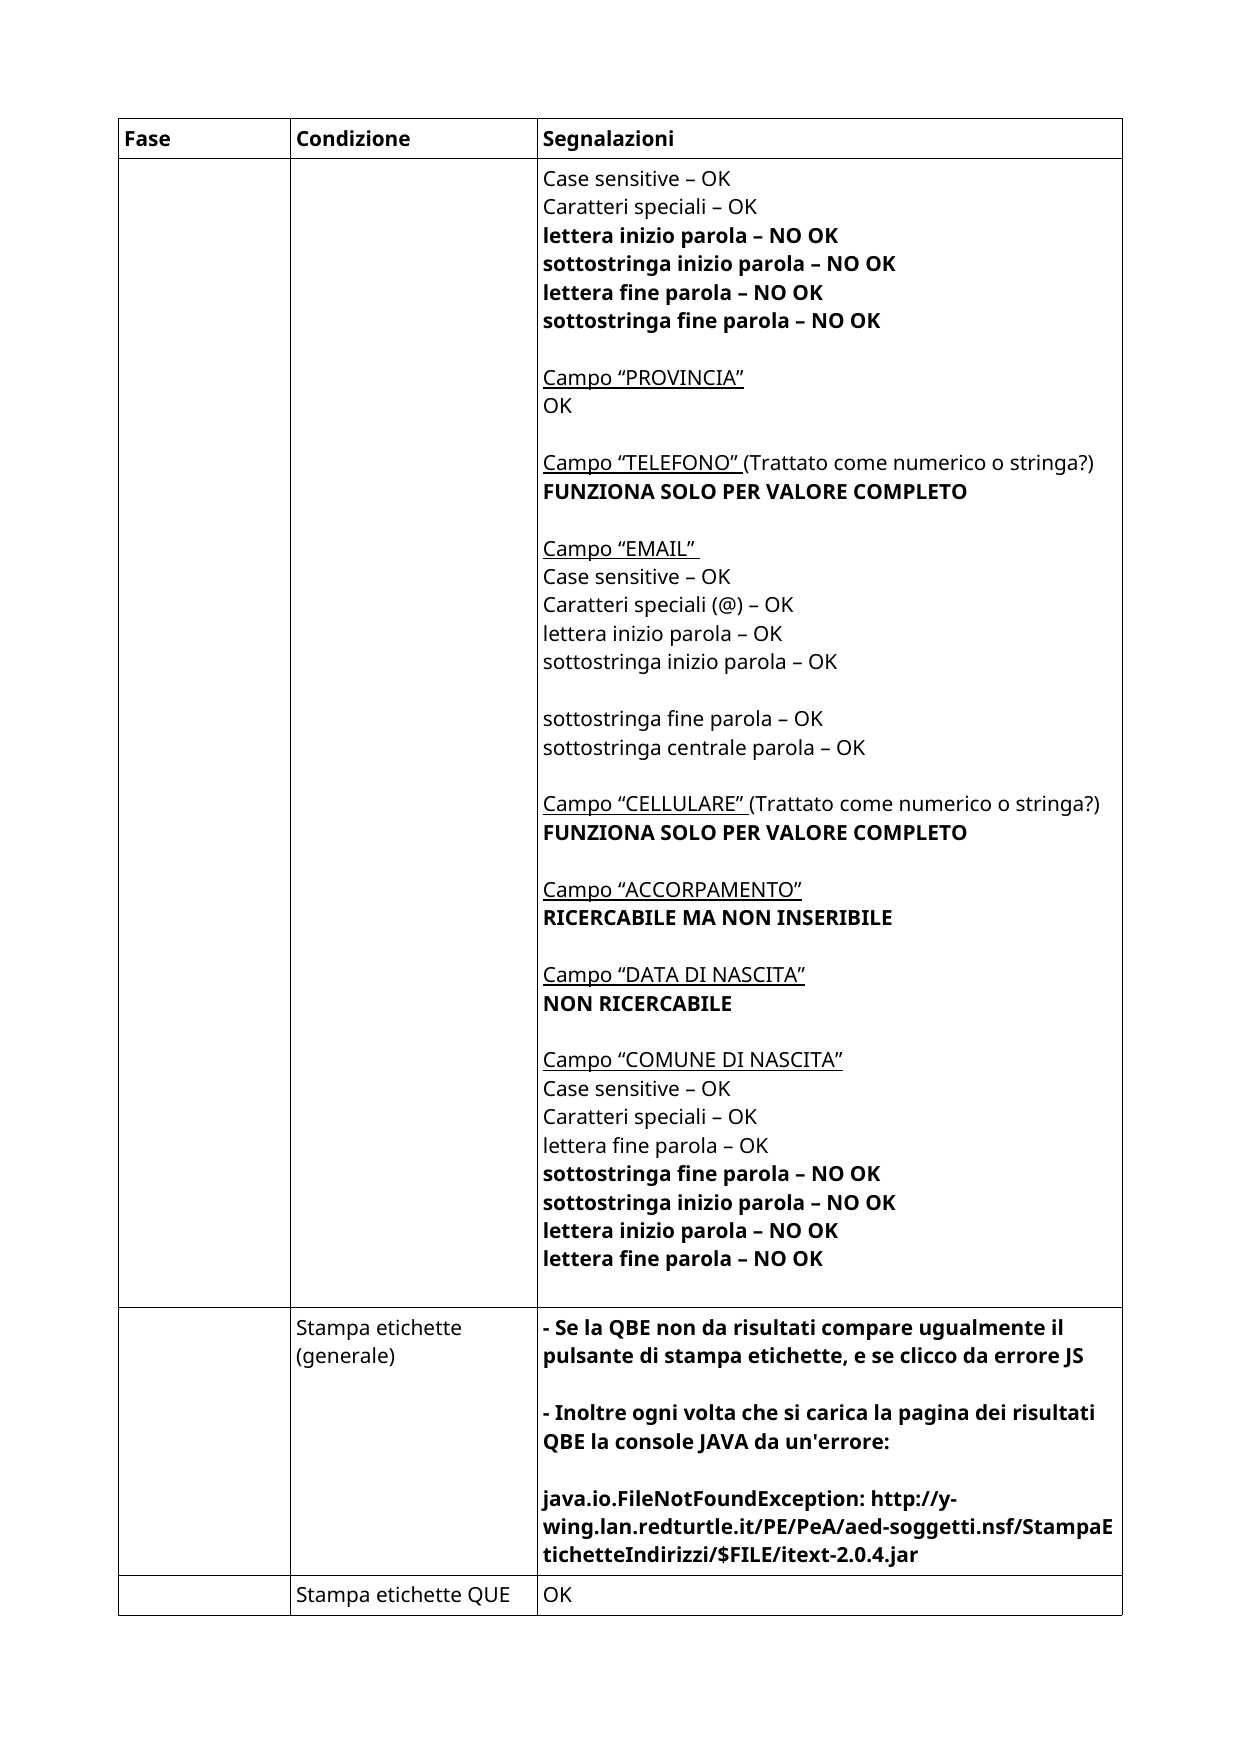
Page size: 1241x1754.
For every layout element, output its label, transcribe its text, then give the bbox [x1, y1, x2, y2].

table_cell [291, 159, 537, 1307]
table_cell Case sensitive – OK Caratteri speciali – OK lettera inizio parola – NO OK sottostringa inizio parola – NO OK lettera fine parola – NO OK sottostringa fine parola – NO OK Campo “PROVINCIA” OK Campo “TELEFONO” (Trattato come numerico o stringa?) FUNZIONA SOLO PER VALORE COMPLETO Campo “EMAIL” Case sensitive – OK Caratteri speciali (@) – OK lettera inizio parola – OK sottostringa inizio parola – OK sottostringa fine parola – OK sottostringa centrale parola – OK Campo “CELLULARE” (Trattato come numerico o stringa?) FUNZIONA SOLO PER VALORE COMPLETO Campo “ACCORPAMENTO” RICERCABILE MA NON INSERIBILE Campo “DATA DI NASCITA” NON RICERCABILE Campo “COMUNE DI NASCITA” Case sensitive – OK Caratteri speciali – OK lettera fine parola – OK sottostringa fine parola – NO OK sottostringa inizio parola – NO OK lettera inizio parola – NO OK lettera fine parola – NO OK [538, 159, 1122, 1307]
table_cell Stampa etichette (generale) [291, 1308, 537, 1575]
table_header Segnalazioni [538, 119, 1122, 158]
table_cell - Se la QBE non da risultati compare ugualmente il pulsante di stampa etichette, e se clicco da errore JS - Inoltre ogni volta che si carica la pagina dei risultati QBE la console JAVA da un'errore: java.io.FileNotFoundException: http://y-wing.lan.redturtle.it/PE/PeA/aed-soggetti.nsf/StampaEtichetteIndirizzi/$FILE/itext-2.0.4.jar [538, 1308, 1122, 1575]
table_cell [119, 1576, 290, 1615]
table_cell [119, 159, 290, 1307]
table_header Condizione [291, 119, 537, 158]
table_cell OK [538, 1576, 1122, 1615]
table_cell Stampa etichette QUE [291, 1576, 537, 1615]
table_header Fase [119, 119, 290, 158]
table_cell [119, 1308, 290, 1575]
